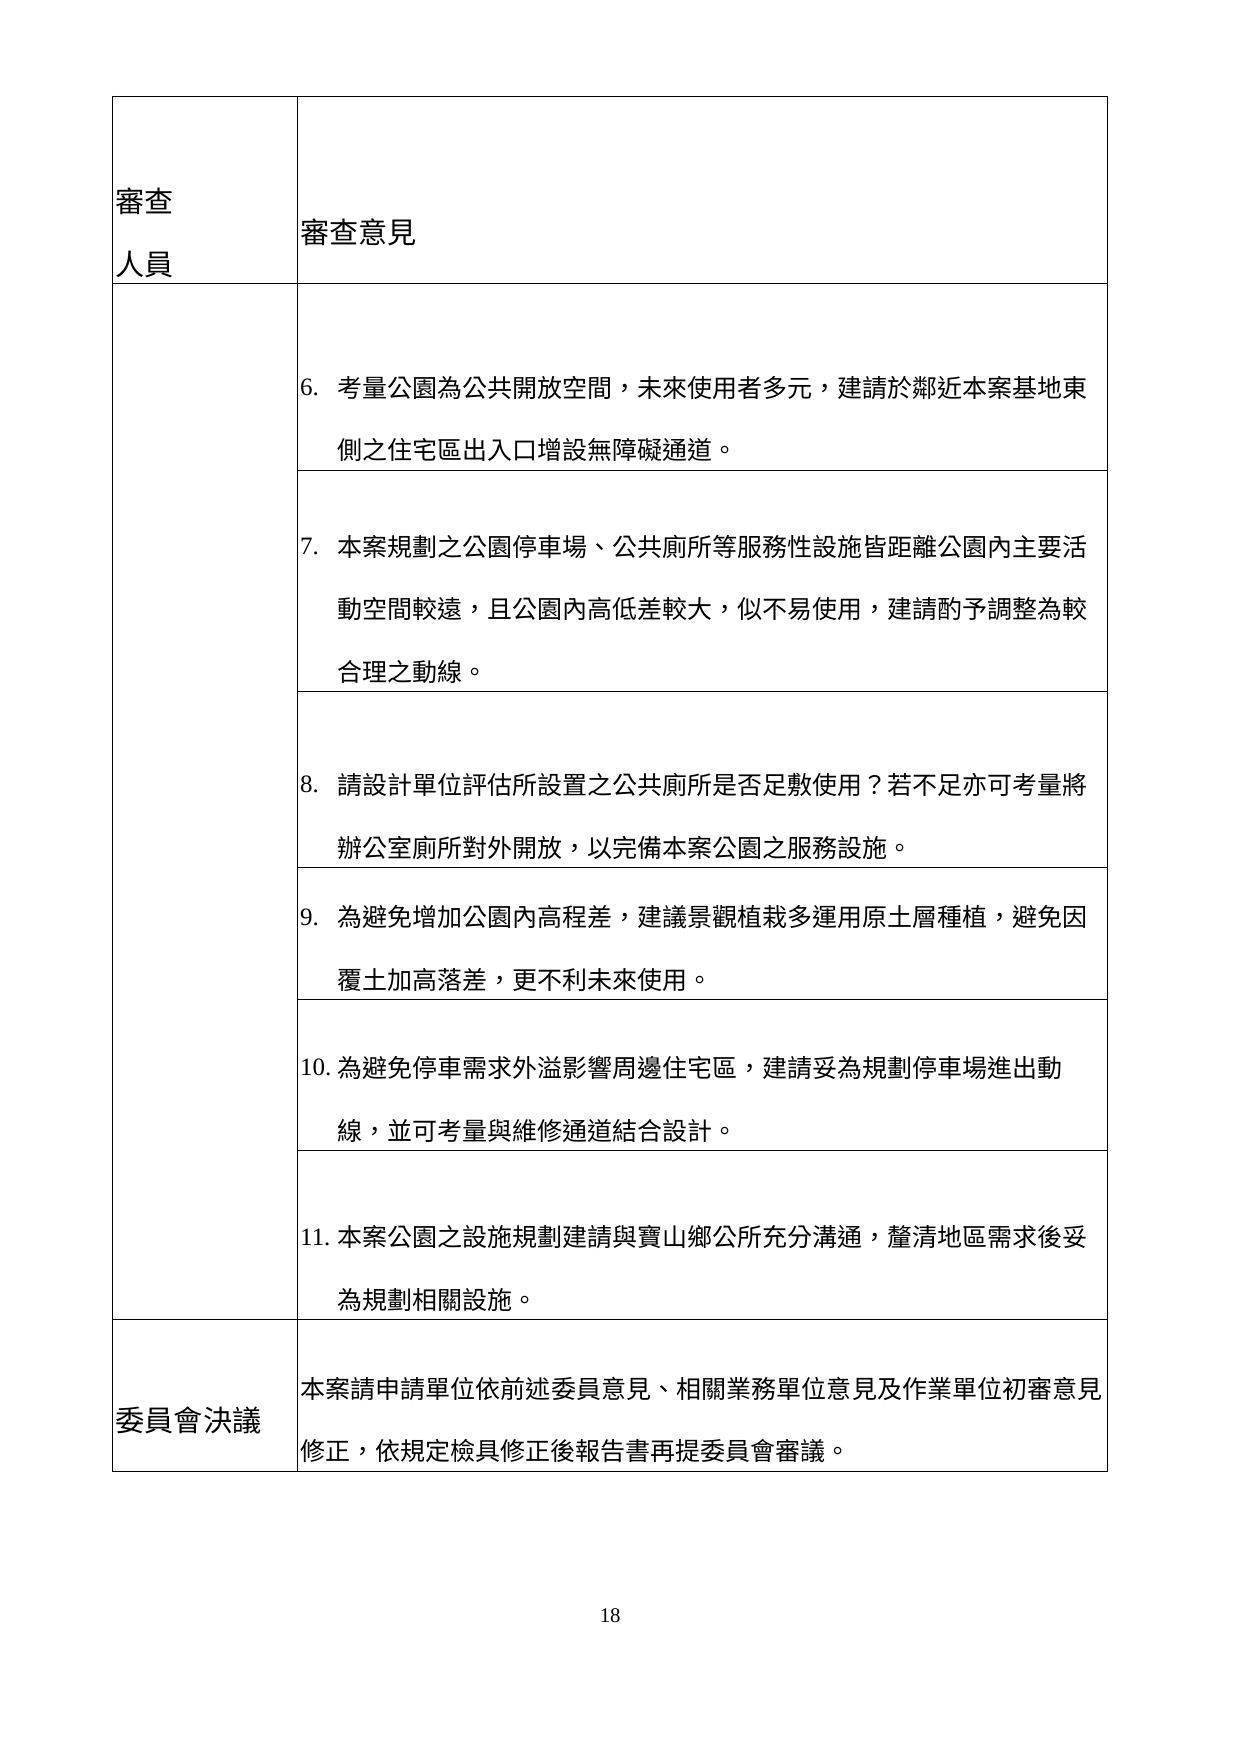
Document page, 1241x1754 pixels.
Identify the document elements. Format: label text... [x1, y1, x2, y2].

table_cell 本案公園之設施規劃建請與寶山鄉公所充分溝通，釐清地區需求後妥為規劃相關設施。 [298, 1151, 1107, 1319]
table_cell 委員會決議 [113, 1320, 297, 1471]
table_header 審查 人員 [113, 97, 297, 283]
table_cell 為避免增加公園內高程差，建議景觀植栽多運用原土層種植，避免因覆土加高落差，更不利未來使用。 [298, 868, 1107, 999]
table_header 審查意見 [298, 97, 1107, 283]
table_cell 本案請申請單位依前述委員意見、相關業務單位意見及作業單位初審意見修正，依規定檢具修正後報告書再提委員會審議。 [298, 1320, 1107, 1471]
table_cell [113, 284, 297, 1319]
table_cell 考量公園為公共開放空間，未來使用者多元，建請於鄰近本案基地東側之住宅區出入口增設無障礙通道。 [298, 284, 1107, 469]
table_cell 本案規劃之公園停車場、公共廁所等服務性設施皆距離公園內主要活動空間較遠，且公園內高低差較大，似不易使用，建請酌予調整為較合理之動線。 [298, 471, 1107, 691]
table_cell 為避免停車需求外溢影響周邊住宅區，建請妥為規劃停車場進出動線，並可考量與維修通道結合設計。 [298, 1000, 1107, 1150]
table_cell 請設計單位評估所設置之公共廁所是否足敷使用？若不足亦可考量將辦公室廁所對外開放，以完備本案公園之服務設施。 [298, 692, 1107, 867]
